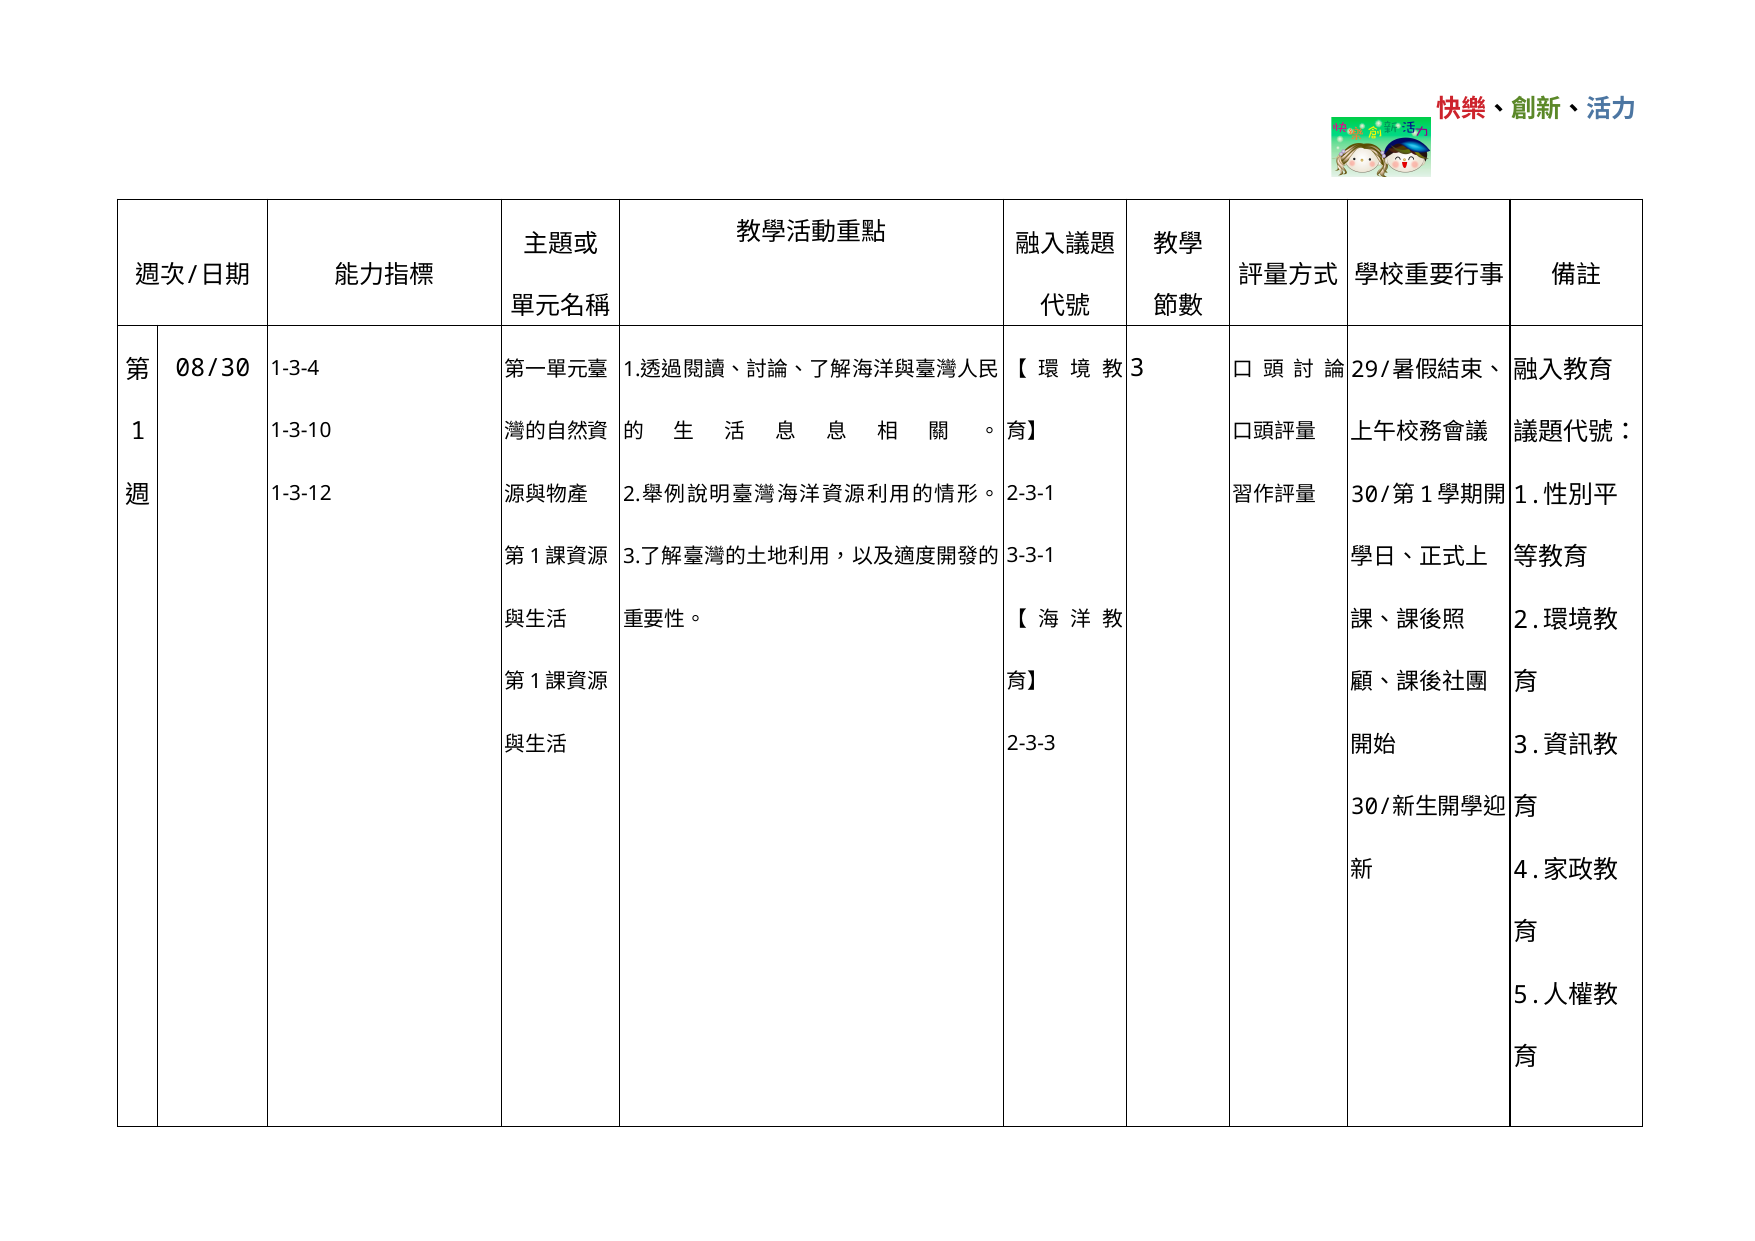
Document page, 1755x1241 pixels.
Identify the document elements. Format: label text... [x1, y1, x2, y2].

table_header 教學 節數 [1127, 200, 1229, 324]
table_cell 口頭討論 口頭評量 習作評量 [1230, 326, 1347, 1126]
table_header 能力指標 [268, 200, 501, 324]
table_cell 第一單元臺灣的自然資源與物產 第1課資源與生活 第1課資源與生活 [502, 326, 619, 1126]
table_cell 1.透過閱讀、討論、了解海洋與臺灣人民的生活息息相關。 2.舉例說明臺灣海洋資源利用的情形。 3.了解臺灣的土地利用，以及適度開發的重要性。 [620, 326, 1003, 1126]
table_header 主題或 單元名稱 [502, 200, 619, 324]
table_cell 【環境教育】 2-3-1 3-3-1 【海洋教育】 2-3-3 [1004, 326, 1126, 1126]
table_cell 1-3-4 1-3-10 1-3-12 [268, 326, 501, 1126]
table_cell 29/暑假結束、上午校務會議 30/第1學期開學日、正式上課、課後照顧、課後社團開始 30/新生開學迎新 [1348, 326, 1509, 1126]
table_cell 第 1 週 [118, 326, 157, 1126]
table_header 週次/日期 [118, 200, 267, 324]
table_header 備註 [1511, 200, 1642, 324]
table_header 教學活動重點 [620, 200, 1003, 324]
table_header 評量方式 [1230, 200, 1347, 324]
table_cell 融入教育 議題代號： 1.性別平等教育 2.環境教育 3.資訊教育 4.家政教育 5.人權教育 [1511, 326, 1642, 1126]
table_header 學校重要行事 [1348, 200, 1509, 324]
table_cell 3 [1127, 326, 1229, 1126]
table_cell 08/30 [158, 326, 267, 1126]
table_header 融入議題 代號 [1004, 200, 1126, 324]
